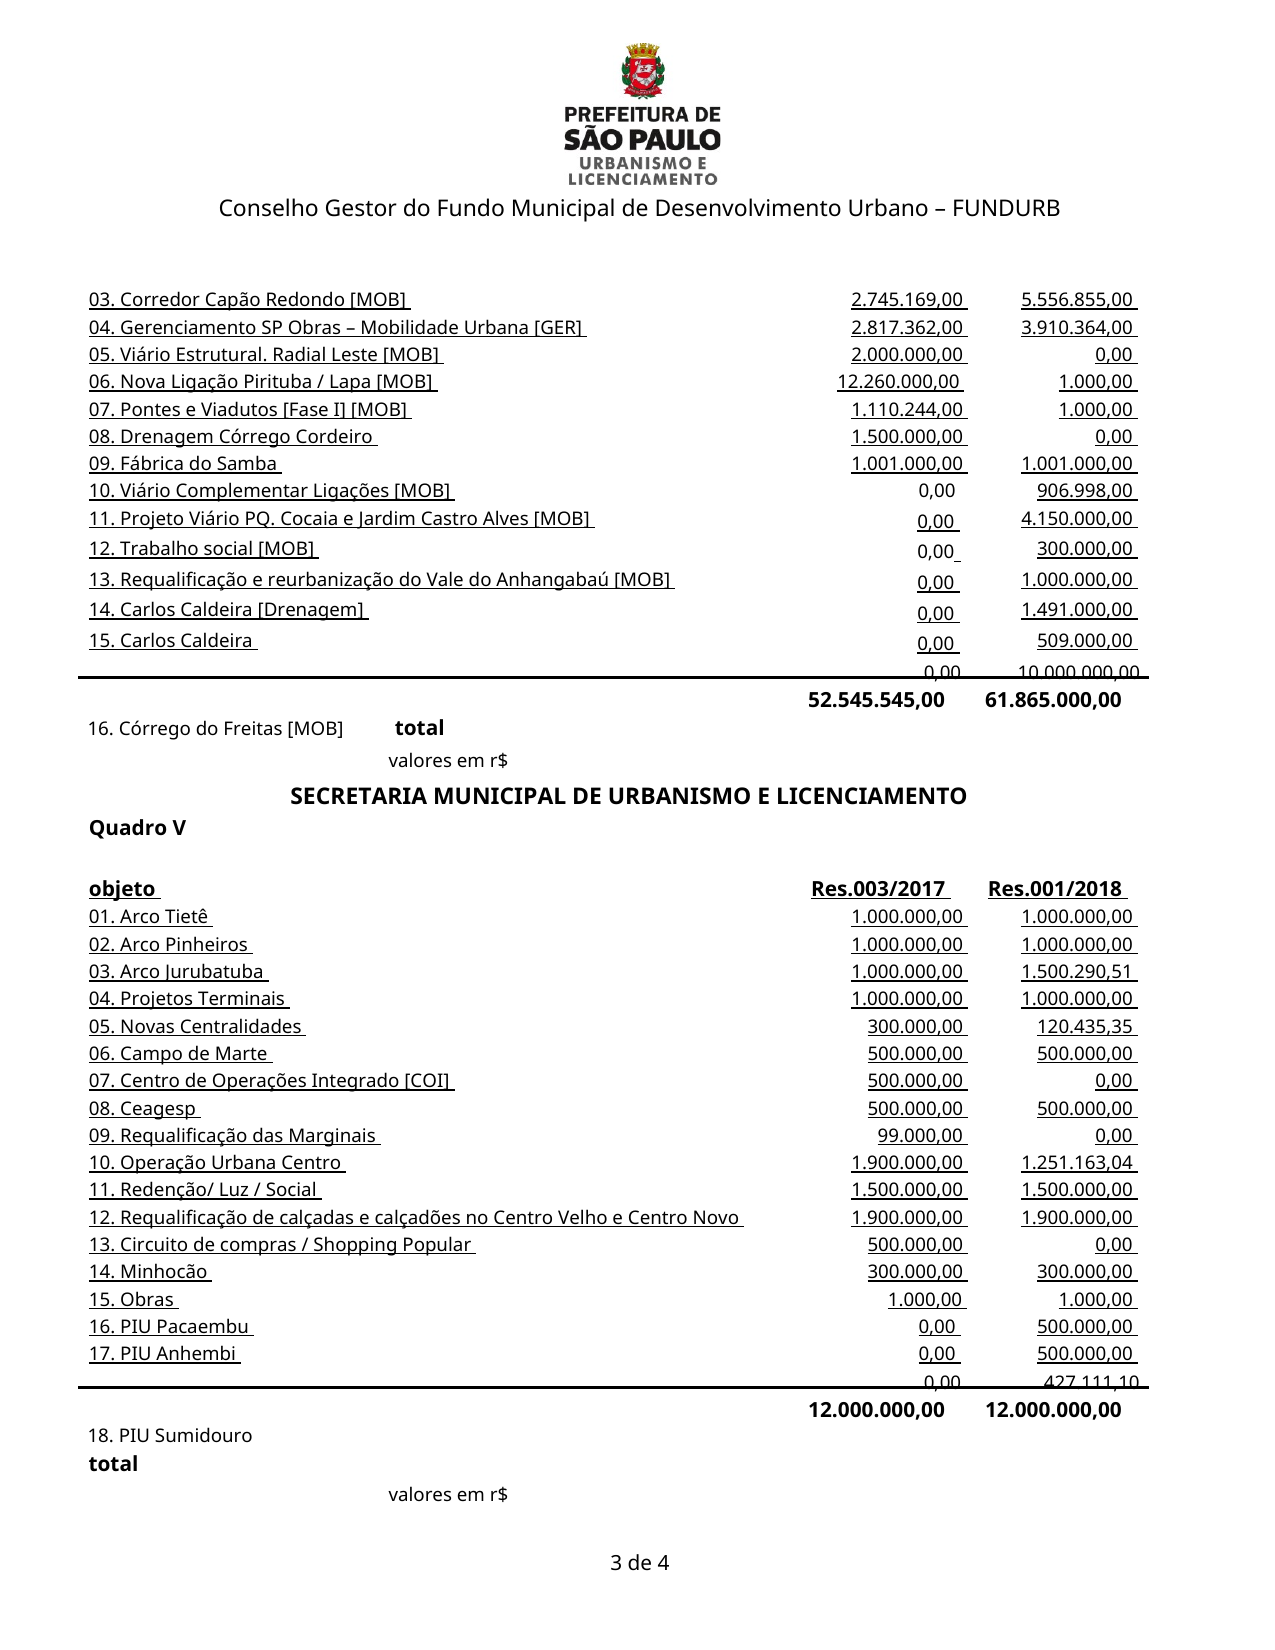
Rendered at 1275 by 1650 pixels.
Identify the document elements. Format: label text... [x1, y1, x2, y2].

table_cell 15. Obras [89, 1286, 808, 1313]
table_cell 15. Carlos Caldeira [89, 627, 808, 658]
table_cell [985, 257, 1143, 287]
table_cell 500.000,00 [985, 1095, 1143, 1122]
table_cell 1.000,00 [985, 1286, 1143, 1313]
table_cell 1.000.000,00 [985, 931, 1143, 958]
table_cell 06. Nova Ligação Pirituba / Lapa [MOB] [89, 369, 808, 396]
table_cell 0,00 [985, 1231, 1143, 1259]
table_cell 500.000,00 [808, 1095, 985, 1122]
table_cell 1.491.000,00 [985, 597, 1143, 627]
text 16. Córrego do Freitas [MOB] total [87, 658, 1015, 676]
table_cell 11. Projeto Viário PQ. Cocaia e Jardim Castro Alves [MOB] [89, 505, 808, 536]
table_cell 1.000,00 [985, 369, 1143, 396]
table_cell 1.000.000,00 [808, 986, 985, 1013]
table_cell 120.435,35 [985, 1013, 1143, 1040]
table_cell 1.001.000,00 [985, 450, 1143, 478]
table_cell 1.000.000,00 [808, 959, 985, 986]
text 18. PIU Sumidouro total [87, 1389, 300, 1477]
table_cell 1.500.000,00 [808, 423, 985, 450]
table_cell [808, 257, 985, 287]
table_cell 0,00 [808, 566, 985, 597]
table_cell 1.000.000,00 [808, 931, 985, 958]
table_cell 500.000,00 [985, 1341, 1143, 1368]
table_cell 13. Circuito de compras / Shopping Popular [89, 1231, 808, 1259]
table_cell 0,00 [808, 478, 985, 505]
table_cell 1.000.000,00 [985, 904, 1143, 931]
table_header [985, 813, 1143, 874]
table_cell 09. Requalificação das Marginais [89, 1122, 808, 1149]
table_cell 10. Operação Urbana Centro [89, 1150, 808, 1177]
table_cell 0,00 [985, 1068, 1143, 1095]
table_cell 2.000.000,00 [808, 341, 985, 368]
table_header Quadro V [89, 813, 808, 874]
subtitle SECRETARIA MUNICIPAL DE URBANISMO E LICENCIAMENTO [290, 779, 1197, 811]
table_cell 300.000,00 [808, 1259, 985, 1286]
table_cell 500.000,00 [808, 1040, 985, 1068]
text valores em r$ [87, 1479, 1197, 1508]
table_cell 1.000.000,00 [808, 904, 985, 931]
table_cell 3.910.364,00 [985, 314, 1143, 341]
table_cell 06. Campo de Marte [89, 1040, 808, 1068]
table_cell 16. PIU Pacaembu [89, 1313, 808, 1341]
table_cell 1.500.000,00 [808, 1177, 985, 1204]
table_cell 04. Projetos Terminais [89, 986, 808, 1013]
table_cell 2.817.362,00 [808, 314, 985, 341]
table_cell 0,00 [808, 1341, 985, 1368]
table_cell 500.000,00 [808, 1231, 985, 1259]
table_cell 5.556.855,00 [985, 287, 1143, 314]
table_cell 17. PIU Anhembi [89, 1341, 808, 1368]
table_cell 14. Carlos Caldeira [Drenagem] [89, 597, 808, 627]
table_cell 906.998,00 [985, 478, 1143, 505]
table_cell 0,00 [808, 505, 985, 536]
table_cell [89, 257, 808, 287]
table_cell 12.260.000,00 [808, 369, 985, 396]
table_cell 01. Arco Tietê [89, 904, 808, 931]
table_cell 1.000,00 [985, 396, 1143, 423]
table_cell 99.000,00 [808, 1122, 985, 1149]
table_cell 1.000.000,00 [985, 566, 1143, 597]
table_cell 1.500.000,00 [985, 1177, 1143, 1204]
table_cell 12. Requalificação de calçadas e calçadões no Centro Velho e Centro Novo [89, 1204, 808, 1231]
table_cell objeto [89, 874, 808, 904]
table_cell 0,00 [808, 627, 985, 658]
table_cell 1.110.244,00 [808, 396, 985, 423]
table_cell Res.001/2018 [985, 874, 1143, 904]
table_cell 12. Trabalho social [MOB] [89, 536, 808, 566]
table_cell 14. Minhocão [89, 1259, 808, 1286]
table_cell 1.900.000,00 [808, 1150, 985, 1177]
table_cell 1.900.000,00 [985, 1204, 1143, 1231]
table_cell 08. Drenagem Córrego Cordeiro [89, 423, 808, 450]
table_cell 05. Novas Centralidades [89, 1013, 808, 1040]
table_cell 4.150.000,00 [985, 505, 1143, 536]
table_cell 0,00 [808, 597, 985, 627]
table_cell 2.745.169,00 [808, 287, 985, 314]
table_header [808, 813, 985, 874]
table_cell 10. Viário Complementar Ligações [MOB] [89, 478, 808, 505]
table_cell 500.000,00 [985, 1313, 1143, 1341]
table_cell 1.900.000,00 [808, 1204, 985, 1231]
text 16. Córrego do Freitas [MOB] total [87, 679, 1015, 742]
table_cell 11. Redenção/ Luz / Social [89, 1177, 808, 1204]
table_cell 1.000.000,00 [985, 986, 1143, 1013]
table_cell Res.003/2017 [808, 874, 985, 904]
table_cell 1.500.290,51 [985, 959, 1143, 986]
table_cell 500.000,00 [985, 1040, 1143, 1068]
text valores em r$ [87, 745, 1197, 773]
text [87, 1368, 300, 1386]
table_cell 0,00 [808, 536, 985, 566]
table_cell 0,00 [985, 1122, 1143, 1149]
table_cell 03. Corredor Capão Redondo [MOB] [89, 287, 808, 314]
table_cell 300.000,00 [985, 536, 1143, 566]
table_cell 0,00 [808, 1313, 985, 1341]
table_cell 07. Centro de Operações Integrado [COI] [89, 1068, 808, 1095]
table_cell 0,00 [985, 423, 1143, 450]
table_cell 1.001.000,00 [808, 450, 985, 478]
table_cell 0,00 [985, 341, 1143, 368]
table_cell 07. Pontes e Viadutos [Fase I] [MOB] [89, 396, 808, 423]
table_cell 300.000,00 [808, 1013, 985, 1040]
table_cell 13. Requalificação e reurbanização do Vale do Anhangabaú [MOB] [89, 566, 808, 597]
table_cell 04. Gerenciamento SP Obras – Mobilidade Urbana [GER] [89, 314, 808, 341]
table_cell 03. Arco Jurubatuba [89, 959, 808, 986]
table_cell 500.000,00 [808, 1068, 985, 1095]
table_cell 08. Ceagesp [89, 1095, 808, 1122]
table_cell 1.000,00 [808, 1286, 985, 1313]
table_cell 1.251.163,04 [985, 1150, 1143, 1177]
table_cell 509.000,00 [985, 627, 1143, 658]
table_cell 05. Viário Estrutural. Radial Leste [MOB] [89, 341, 808, 368]
table_cell 300.000,00 [985, 1259, 1143, 1286]
table_cell 02. Arco Pinheiros [89, 931, 808, 958]
table_cell 09. Fábrica do Samba [89, 450, 808, 478]
